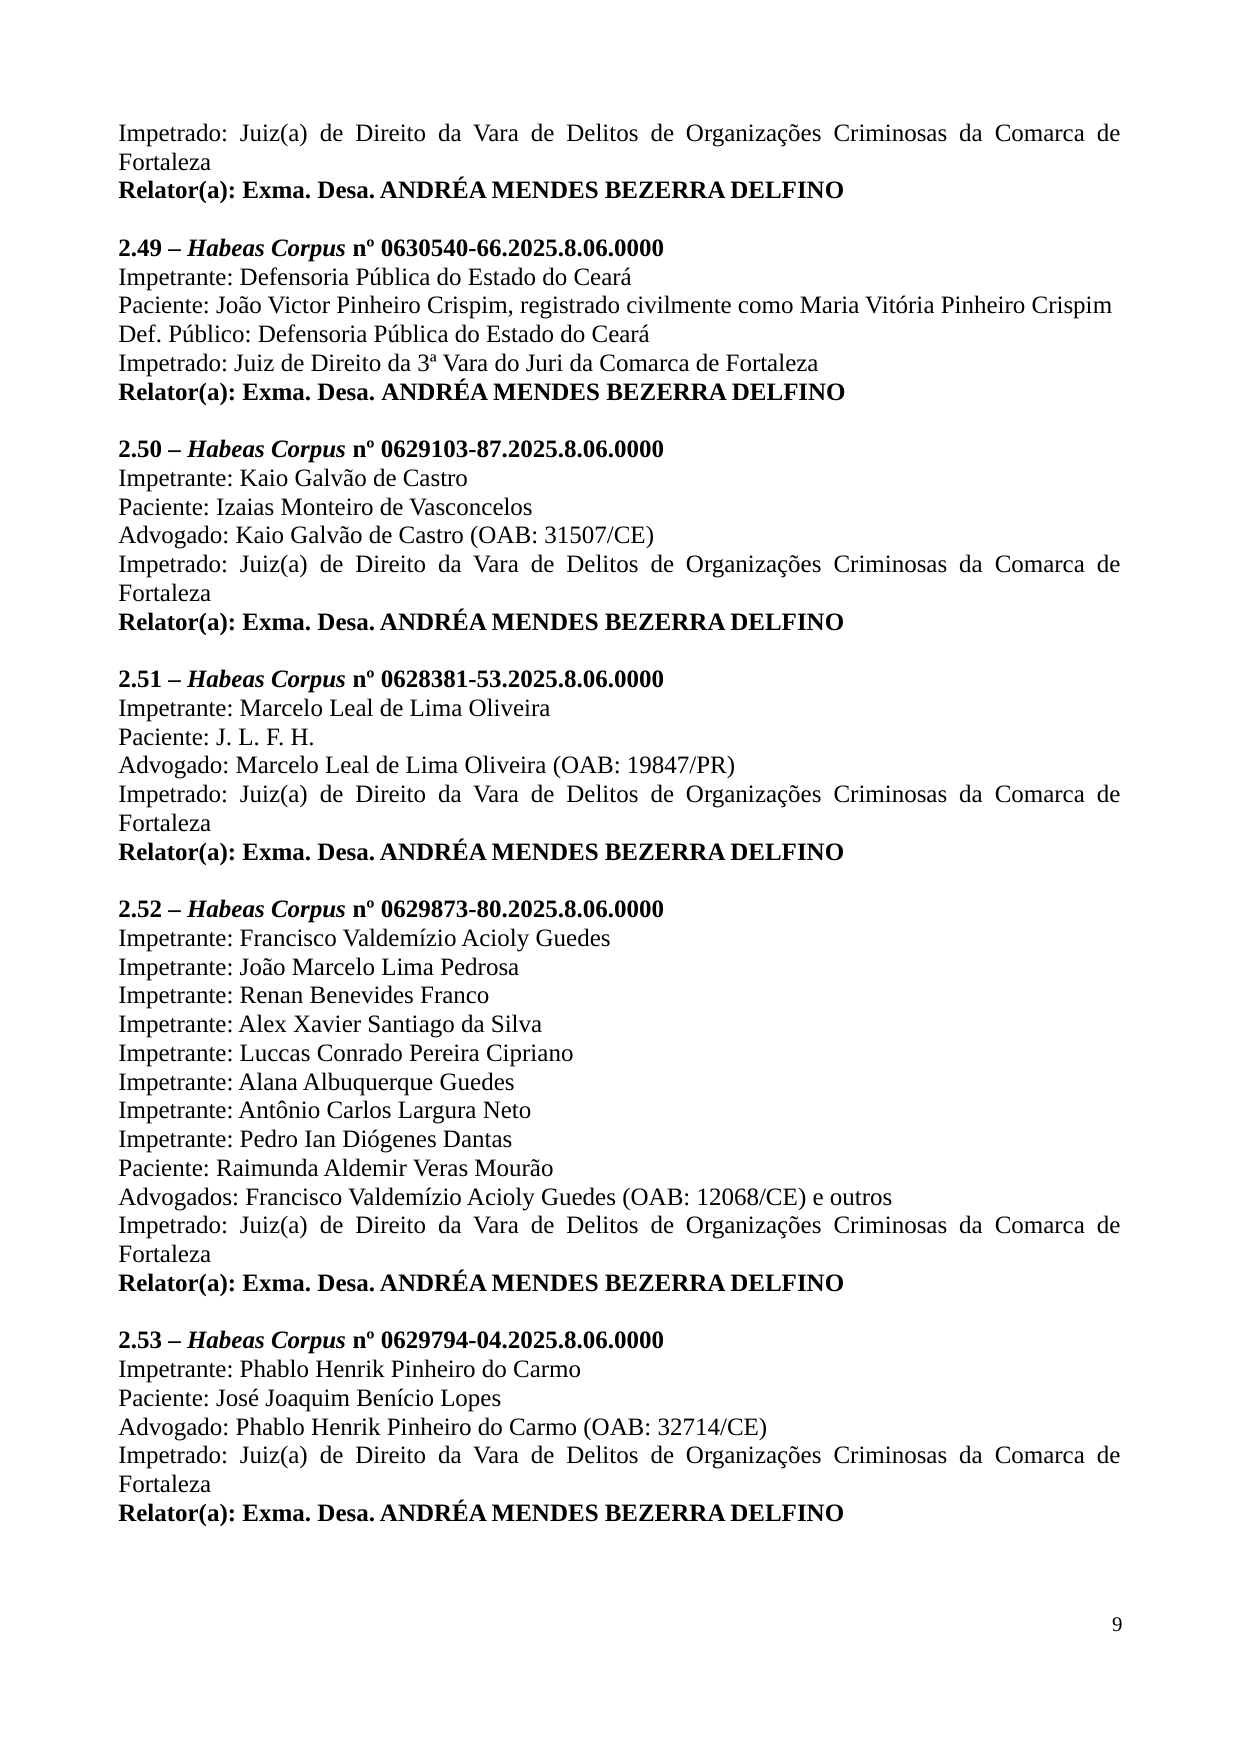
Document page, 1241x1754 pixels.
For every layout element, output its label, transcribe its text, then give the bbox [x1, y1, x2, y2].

text Def. Público: Defensoria Pública do Estado do Ceará [118, 319, 1122, 348]
text Impetrante: Luccas Conrado Pereira Cipriano [118, 1038, 1122, 1067]
text Paciente: Raimunda Aldemir Veras Mourão [118, 1153, 1122, 1182]
text Paciente: Izaias Monteiro de Vasconcelos [118, 492, 1122, 521]
text Relator(a): Exma. Desa. ANDRÉA MENDES BEZERRA DELFINO [118, 1498, 1122, 1527]
text Paciente: J. L. F. H. [118, 722, 1122, 751]
text Impetrante: João Marcelo Lima Pedrosa [118, 952, 1122, 981]
text Impetrado: Juiz(a) de Direito da Vara de Delitos de Organizações Criminosas da Comarca de Fortaleza [118, 1441, 1122, 1498]
text 2.50 – Habeas Corpus nº 0629103-87.2025.8.06.0000 [118, 434, 1122, 463]
text Impetrado: Juiz de Direito da 3ª Vara do Juri da Comarca de Fortaleza [118, 348, 1122, 377]
text Impetrado: Juiz(a) de Direito da Vara de Delitos de Organizações Criminosas da Comarca de Fortaleza [118, 549, 1122, 607]
text Impetrante: Renan Benevides Franco [118, 981, 1122, 1009]
text Impetrado: Juiz(a) de Direito da Vara de Delitos de Organizações Criminosas da Comarca de Fortaleza [118, 1211, 1122, 1268]
text Paciente: José Joaquim Benício Lopes [118, 1383, 1122, 1412]
text 2.53 – Habeas Corpus nº 0629794-04.2025.8.06.0000 [118, 1326, 1122, 1354]
text Advogado: Kaio Galvão de Castro (OAB: 31507/CE) [118, 521, 1122, 549]
text Advogados: Francisco Valdemízio Acioly Guedes (OAB: 12068/CE) e outros [118, 1182, 1122, 1211]
text 2.51 – Habeas Corpus nº 0628381-53.2025.8.06.0000 [118, 664, 1122, 693]
text Impetrante: Francisco Valdemízio Acioly Guedes [118, 923, 1122, 952]
text Impetrante: Alex Xavier Santiago da Silva [118, 1009, 1122, 1038]
text Impetrante: Phablo Henrik Pinheiro do Carmo [118, 1354, 1122, 1383]
text Advogado: Marcelo Leal de Lima Oliveira (OAB: 19847/PR) [118, 751, 1122, 779]
text Relator(a): Exma. Desa. ANDRÉA MENDES BEZERRA DELFINO [118, 1268, 1122, 1297]
text Impetrante: Alana Albuquerque Guedes [118, 1067, 1122, 1096]
text Impetrante: Pedro Ian Diógenes Dantas [118, 1124, 1122, 1153]
text Relator(a): Exma. Desa. ANDRÉA MENDES BEZERRA DELFINO [118, 837, 1122, 866]
text 2.49 – Habeas Corpus nº 0630540-66.2025.8.06.0000 [118, 233, 1122, 262]
text Impetrante: Kaio Galvão de Castro [118, 463, 1122, 492]
text Impetrado: Juiz(a) de Direito da Vara de Delitos de Organizações Criminosas da Comarca de Fortaleza [118, 779, 1122, 837]
text Advogado: Phablo Henrik Pinheiro do Carmo (OAB: 32714/CE) [118, 1412, 1122, 1441]
text Impetrante: Antônio Carlos Largura Neto [118, 1096, 1122, 1124]
text Impetrante: Defensoria Pública do Estado do Ceará [118, 262, 1122, 291]
text Impetrante: Marcelo Leal de Lima Oliveira [118, 693, 1122, 722]
text Paciente: João Victor Pinheiro Crispim, registrado civilmente como Maria Vitória Pinheiro Crispim [118, 291, 1122, 319]
text Relator(a): Exma. Desa. ANDRÉA MENDES BEZERRA DELFINO [118, 176, 1122, 204]
text Relator(a): Exma. Desa. ANDRÉA MENDES BEZERRA DELFINO [118, 607, 1122, 636]
text Relator(a): Exma. Desa. ANDRÉA MENDES BEZERRA DELFINO [118, 377, 1122, 406]
text 2.52 – Habeas Corpus nº 0629873-80.2025.8.06.0000 [118, 894, 1122, 923]
text Impetrado: Juiz(a) de Direito da Vara de Delitos de Organizações Criminosas da Comarca de Fortaleza [118, 118, 1122, 176]
